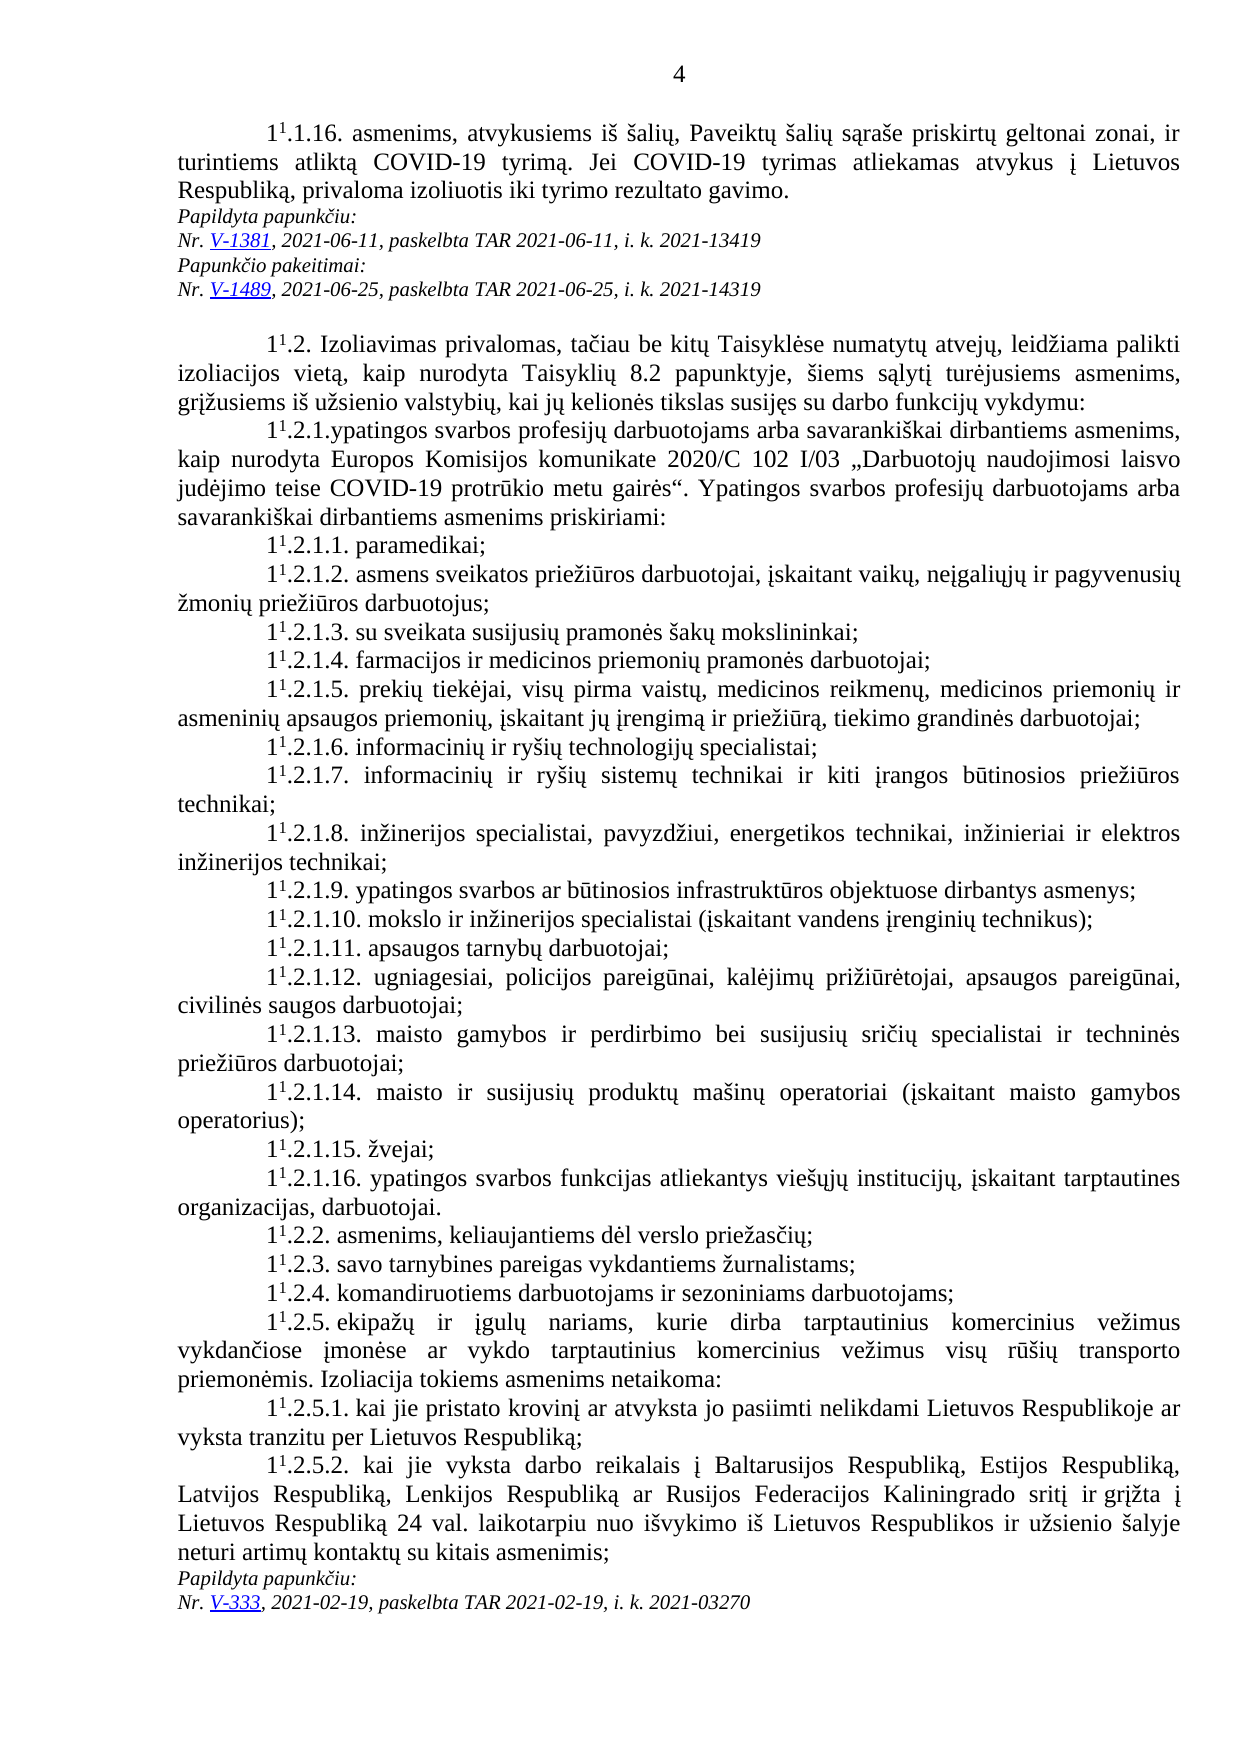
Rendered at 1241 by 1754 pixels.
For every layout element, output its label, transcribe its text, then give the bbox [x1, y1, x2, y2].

text 11.2.1.5. prekių tiekėjai, visų pirma vaistų, medicinos reikmenų, medicinos priemonių ir asmeninių apsaugos priemonių, įskaitant jų įrengimą ir priežiūrą, tiekimo grandinės darbuotojai; [177, 674, 1181, 732]
text Nr. V-1381, 2021-06-11, paskelbta TAR 2021-06-11, i. k. 2021-13419 [177, 228, 1181, 252]
text Papunkčio pakeitimai: [177, 252, 1181, 277]
text 11.2. Izoliavimas privalomas, tačiau be kitų Taisyklėse numatytų atvejų, leidžiama palikti izoliacijos vietą, kaip nurodyta Taisyklių 8.2 papunktyje, šiems sąlytį turėjusiems asmenims, grįžusiems iš užsienio valstybių, kai jų kelionės tikslas susijęs su darbo funkcijų vykdymu: [177, 329, 1181, 416]
text 11.2.5.2. kai jie vyksta darbo reikalais į Baltarusijos Respubliką, Estijos Respubliką, Latvijos Respubliką, Lenkijos Respubliką ar Rusijos Federacijos Kaliningrado sritį ir grįžta į Lietuvos Respubliką 24 val. laikotarpiu nuo išvykimo iš Lietuvos Respublikos ir užsienio šalyje neturi artimų kontaktų su kitais asmenimis; [177, 1451, 1181, 1566]
text Nr. V-1489, 2021-06-25, paskelbta TAR 2021-06-25, i. k. 2021-14319 [177, 277, 1181, 301]
text 11.2.1.11. apsaugos tarnybų darbuotojai; [177, 933, 1181, 962]
text Papildyta papunkčiu: [177, 204, 1181, 228]
text 11.2.5.1. kai jie pristato krovinį ar atvyksta jo pasiimti nelikdami Lietuvos Respublikoje ar vyksta tranzitu per Lietuvos Respubliką; [177, 1393, 1181, 1451]
text 11.2.1.14. maisto ir susijusių produktų mašinų operatoriai (įskaitant maisto gamybos operatorius); [177, 1077, 1181, 1134]
text 11.2.1.2. asmens sveikatos priežiūros darbuotojai, įskaitant vaikų, neįgaliųjų ir pagyvenusių žmonių priežiūros darbuotojus; [177, 559, 1181, 617]
text 11.2.5. ekipažų ir įgulų nariams, kurie dirba tarptautinius komercinius vežimus vykdančiose įmonėse ar vykdo tarptautinius komercinius vežimus visų rūšių transporto priemonėmis. Izoliacija tokiems asmenims netaikoma: [177, 1307, 1181, 1393]
text 11.2.1.6. informacinių ir ryšių technologijų specialistai; [177, 732, 1181, 761]
text 11.2.3. savo tarnybines pareigas vykdantiems žurnalistams; [177, 1249, 1181, 1278]
text 11.2.2. asmenims, keliaujantiems dėl verslo priežasčių; [177, 1221, 1181, 1249]
text 11.2.1.8. inžinerijos specialistai, pavyzdžiui, energetikos technikai, inžinieriai ir elektros inžinerijos technikai; [177, 818, 1181, 876]
text 11.2.1.16. ypatingos svarbos funkcijas atliekantys viešųjų institucijų, įskaitant tarptautines organizacijas, darbuotojai. [177, 1163, 1181, 1221]
text Papildyta papunkčiu: [177, 1566, 1181, 1590]
text 11.2.1.13. maisto gamybos ir perdirbimo bei susijusių sričių specialistai ir techninės priežiūros darbuotojai; [177, 1019, 1181, 1077]
text Nr. V-333, 2021-02-19, paskelbta TAR 2021-02-19, i. k. 2021-03270 [177, 1590, 1181, 1614]
text 11.2.1.4. farmacijos ir medicinos priemonių pramonės darbuotojai; [177, 646, 1181, 674]
text 11.2.1.12. ugniagesiai, policijos pareigūnai, kalėjimų prižiūrėtojai, apsaugos pareigūnai, civilinės saugos darbuotojai; [177, 962, 1181, 1019]
text 11.2.1.ypatingos svarbos profesijų darbuotojams arba savarankiškai dirbantiems asmenims, kaip nurodyta Europos Komisijos komunikate 2020/C 102 I/03 „Darbuotojų naudojimosi laisvo judėjimo teise COVID-19 protrūkio metu gairės“. Ypatingos svarbos profesijų darbuotojams arba savarankiškai dirbantiems asmenims priskiriami: [177, 416, 1181, 531]
text 11.2.1.15. žvejai; [177, 1134, 1181, 1163]
text 11.2.1.3. su sveikata susijusių pramonės šakų mokslininkai; [177, 617, 1181, 646]
text 11.1.16. asmenims, atvykusiems iš šalių, Paveiktų šalių sąraše priskirtų geltonai zonai, ir turintiems atliktą COVID-19 tyrimą. Jei COVID-19 tyrimas atliekamas atvykus į Lietuvos Respubliką, privaloma izoliuotis iki tyrimo rezultato gavimo. [177, 118, 1181, 204]
text 11.2.1.10. mokslo ir inžinerijos specialistai (įskaitant vandens įrenginių technikus); [177, 904, 1181, 933]
text 11.2.1.9. ypatingos svarbos ar būtinosios infrastruktūros objektuose dirbantys asmenys; [177, 876, 1181, 904]
text 11.2.1.1. paramedikai; [177, 531, 1181, 559]
text 11.2.1.7. informacinių ir ryšių sistemų technikai ir kiti įrangos būtinosios priežiūros technikai; [177, 761, 1181, 818]
text 11.2.4. komandiruotiems darbuotojams ir sezoniniams darbuotojams; [177, 1278, 1181, 1307]
